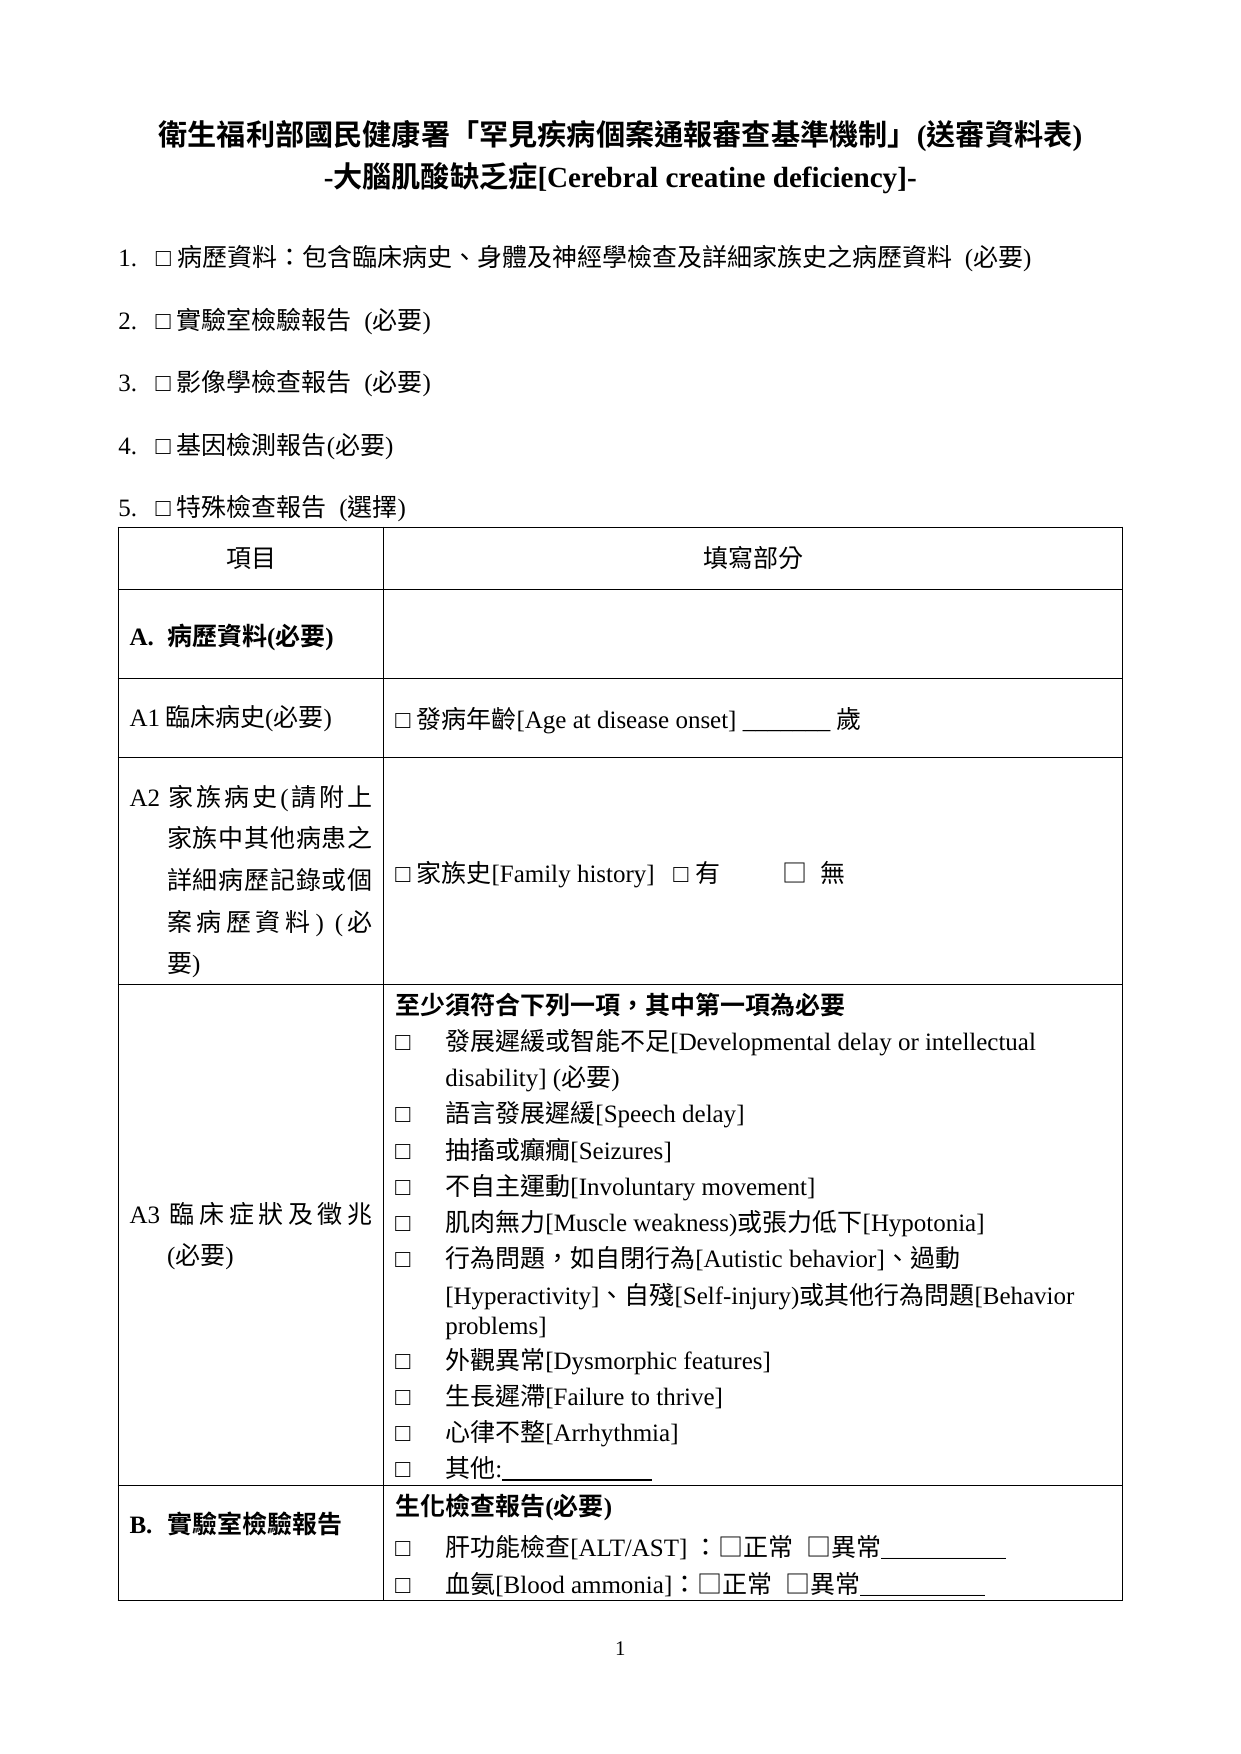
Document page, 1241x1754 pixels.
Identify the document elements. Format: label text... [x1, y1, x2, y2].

table_cell A1臨床病史(必要) [119, 679, 383, 757]
text 衛生福利部國民健康署「罕見疾病個案通報審查基準機制」(送審資料表) -大腦肌酸缺乏症[Cerebral creatine deficiency]- [118, 112, 1122, 195]
list □ 影像學檢查報告 (必要) [118, 339, 1122, 402]
table_cell 生化檢查報告(必要) 肝功能檢查[ALT/AST] ：□正常 □異常＿＿＿＿＿ 血氨[Blood ammonia]：□正常 □異常＿＿＿＿＿ 血液肌肝酸[Creatinine]：□正常 □異常＿＿＿＿＿ 腦電波圖檢查(必要)： □正常 □異常＿＿＿＿＿ [384, 1486, 1122, 1600]
table_cell □ 發病年齡[Age at disease onset] _______ 歲 [384, 679, 1122, 757]
table_cell A2家族病史(請附上家族中其他病患之詳細病歷記錄或個案病歷資料) (必要) [119, 758, 383, 984]
list □ 特殊檢查報告 (選擇) [118, 464, 1122, 527]
list □ 實驗室檢驗報告 (必要) [118, 277, 1122, 339]
list □ 基因檢測報告(必要) [118, 402, 1122, 464]
table_cell A3臨床症狀及徵兆(必要) [119, 985, 383, 1485]
table_header 填寫部分 [384, 528, 1122, 589]
table_cell [384, 590, 1122, 678]
table_cell 實驗室檢驗報告 (請附相關檢驗資料) [119, 1486, 383, 1600]
table_cell □ 家族史[Family history] □ 有 □ 無 [384, 758, 1122, 984]
table_header 項目 [119, 528, 383, 589]
table_cell 病歷資料(必要) [119, 590, 383, 678]
list □ 病歷資料：包含臨床病史、身體及神經學檢查及詳細家族史之病歷資料 (必要) [118, 214, 1122, 277]
table_cell 至少須符合下列一項，其中第一項為必要 發展遲緩或智能不足[Developmental delay or intellectual disability] (必要) 語言發展遲緩[Speech delay] 抽搐或癲癇[Seizures] 不自主運動[Involuntary movement] 肌肉無力[Muscle weakness)或張力低下[Hypotonia] 行為問題，如自閉行為[Autistic behavior]、過動[Hyperactivity]、自殘[Self-injury)或其他行為問題[Behavior problems] 外觀異常[Dysmorphic features] 生長遲滯[Failure to thrive] 心律不整[Arrhythmia] 其他: [384, 985, 1122, 1485]
